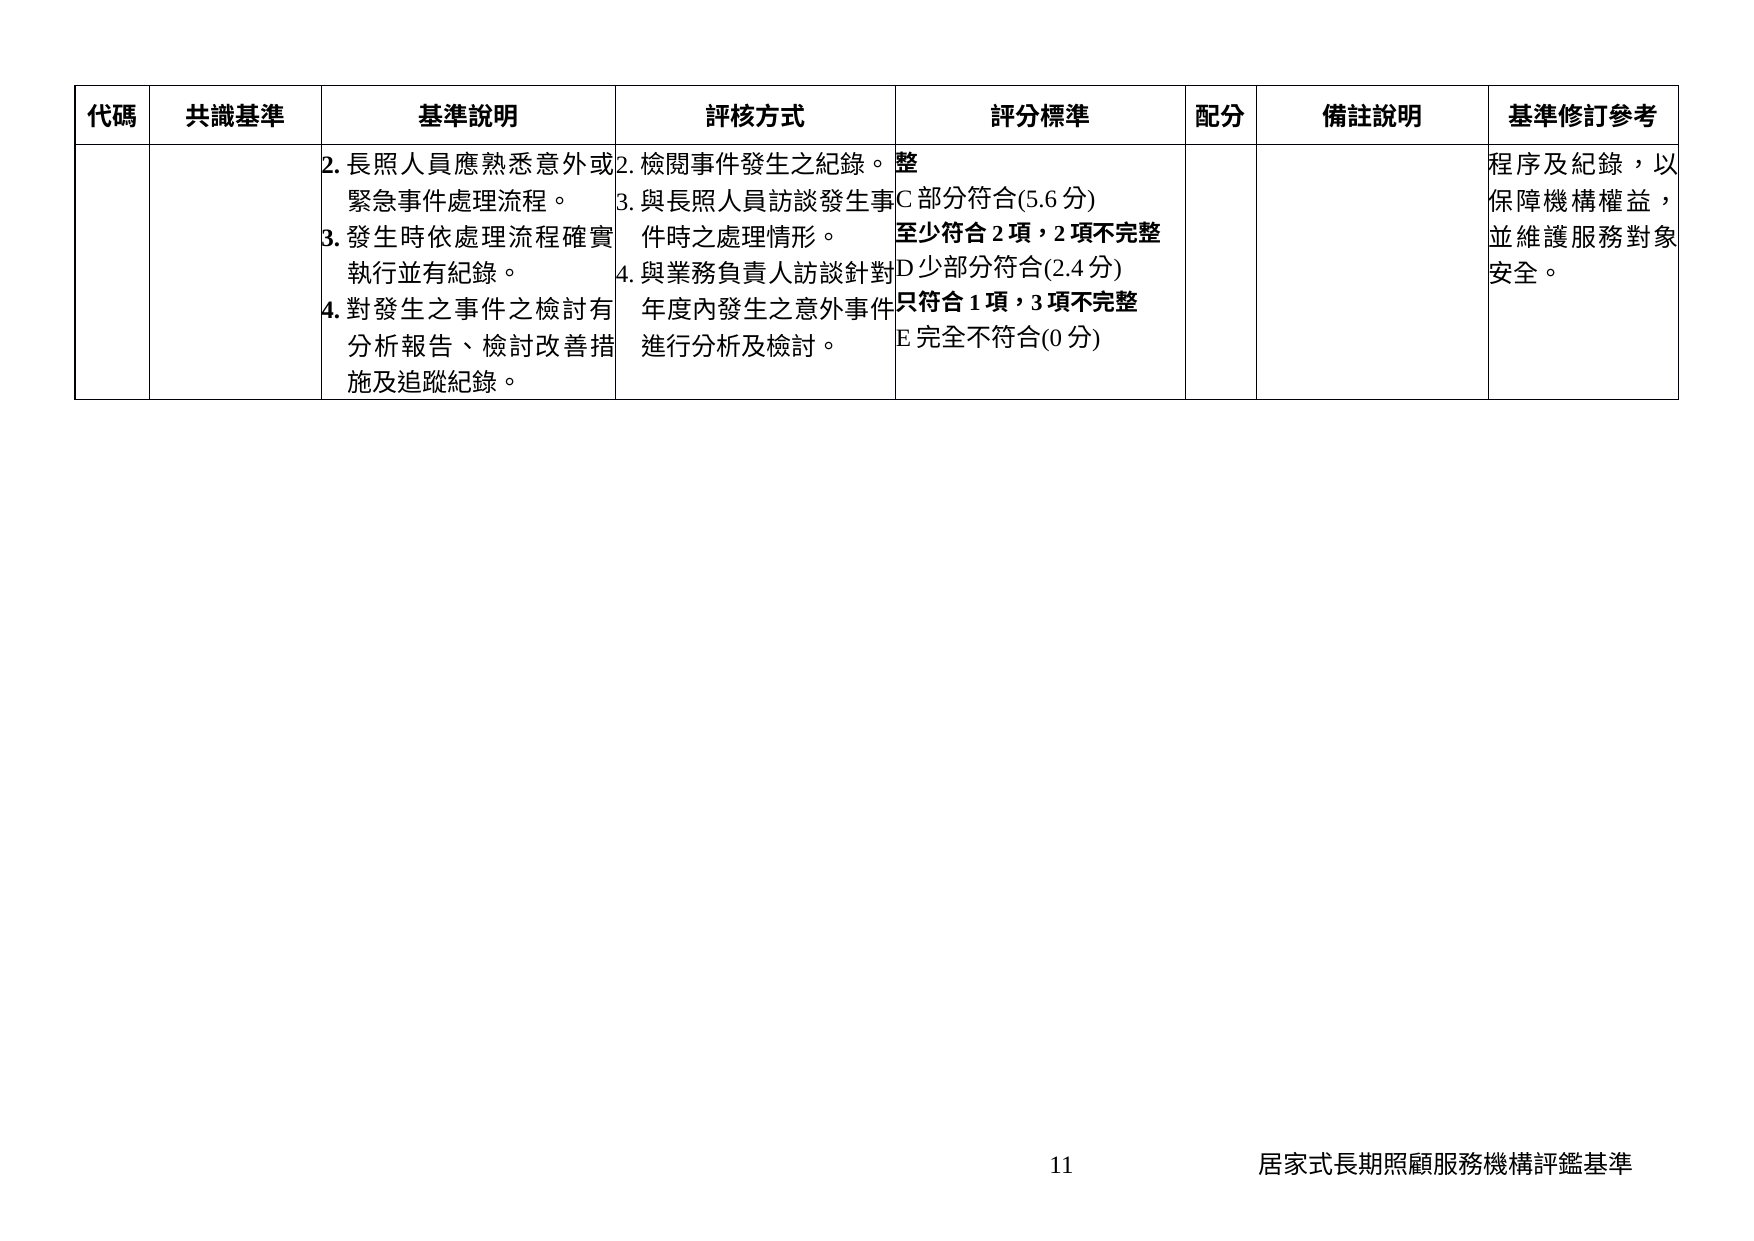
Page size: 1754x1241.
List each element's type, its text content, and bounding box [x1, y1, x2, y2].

table_cell 訂有符合居家服務特性之緊急或意外事件處理辦法及流程。 長照人員應熟悉意外或緊急事件處理流程。 發生時依處理流程確實執行並有紀錄。 對發生之事件之檢討有分析報告、檢討改善措施及追蹤紀錄。 [322, 145, 615, 399]
table_cell [150, 145, 321, 399]
table_header 配分 [1186, 86, 1256, 144]
table_cell 整 C部分符合(5.6分) 至少符合2項，2項不完整 D少部分符合(2.4分) 只符合1項，3項不完整 E完全不符合(0分) [896, 145, 1185, 399]
table_header 備註說明 [1257, 86, 1488, 144]
table_cell ■文件檢閱、現場訪談 檢閱緊急或意外事件處理流程。 檢閱事件發生之紀錄。 與長照人員訪談發生事件時之處理情形。 與業務負責人訪談針對年度內發生之意外事件進行分析及檢討。 [616, 145, 895, 399]
table_cell [76, 145, 149, 399]
table_cell [1186, 145, 1256, 399]
table_header 評分標準 [896, 86, 1185, 144]
table_cell 程序及紀錄，以保障機構權益，並維護服務對象安全。 [1489, 145, 1678, 399]
table_header 基準修訂參考 [1489, 86, 1678, 144]
table_header 共識基準 [150, 86, 321, 144]
table_header 評核方式 [616, 86, 895, 144]
table_cell [1257, 145, 1488, 399]
table_header 代碼 [76, 86, 149, 144]
table_header 基準說明 [322, 86, 615, 144]
